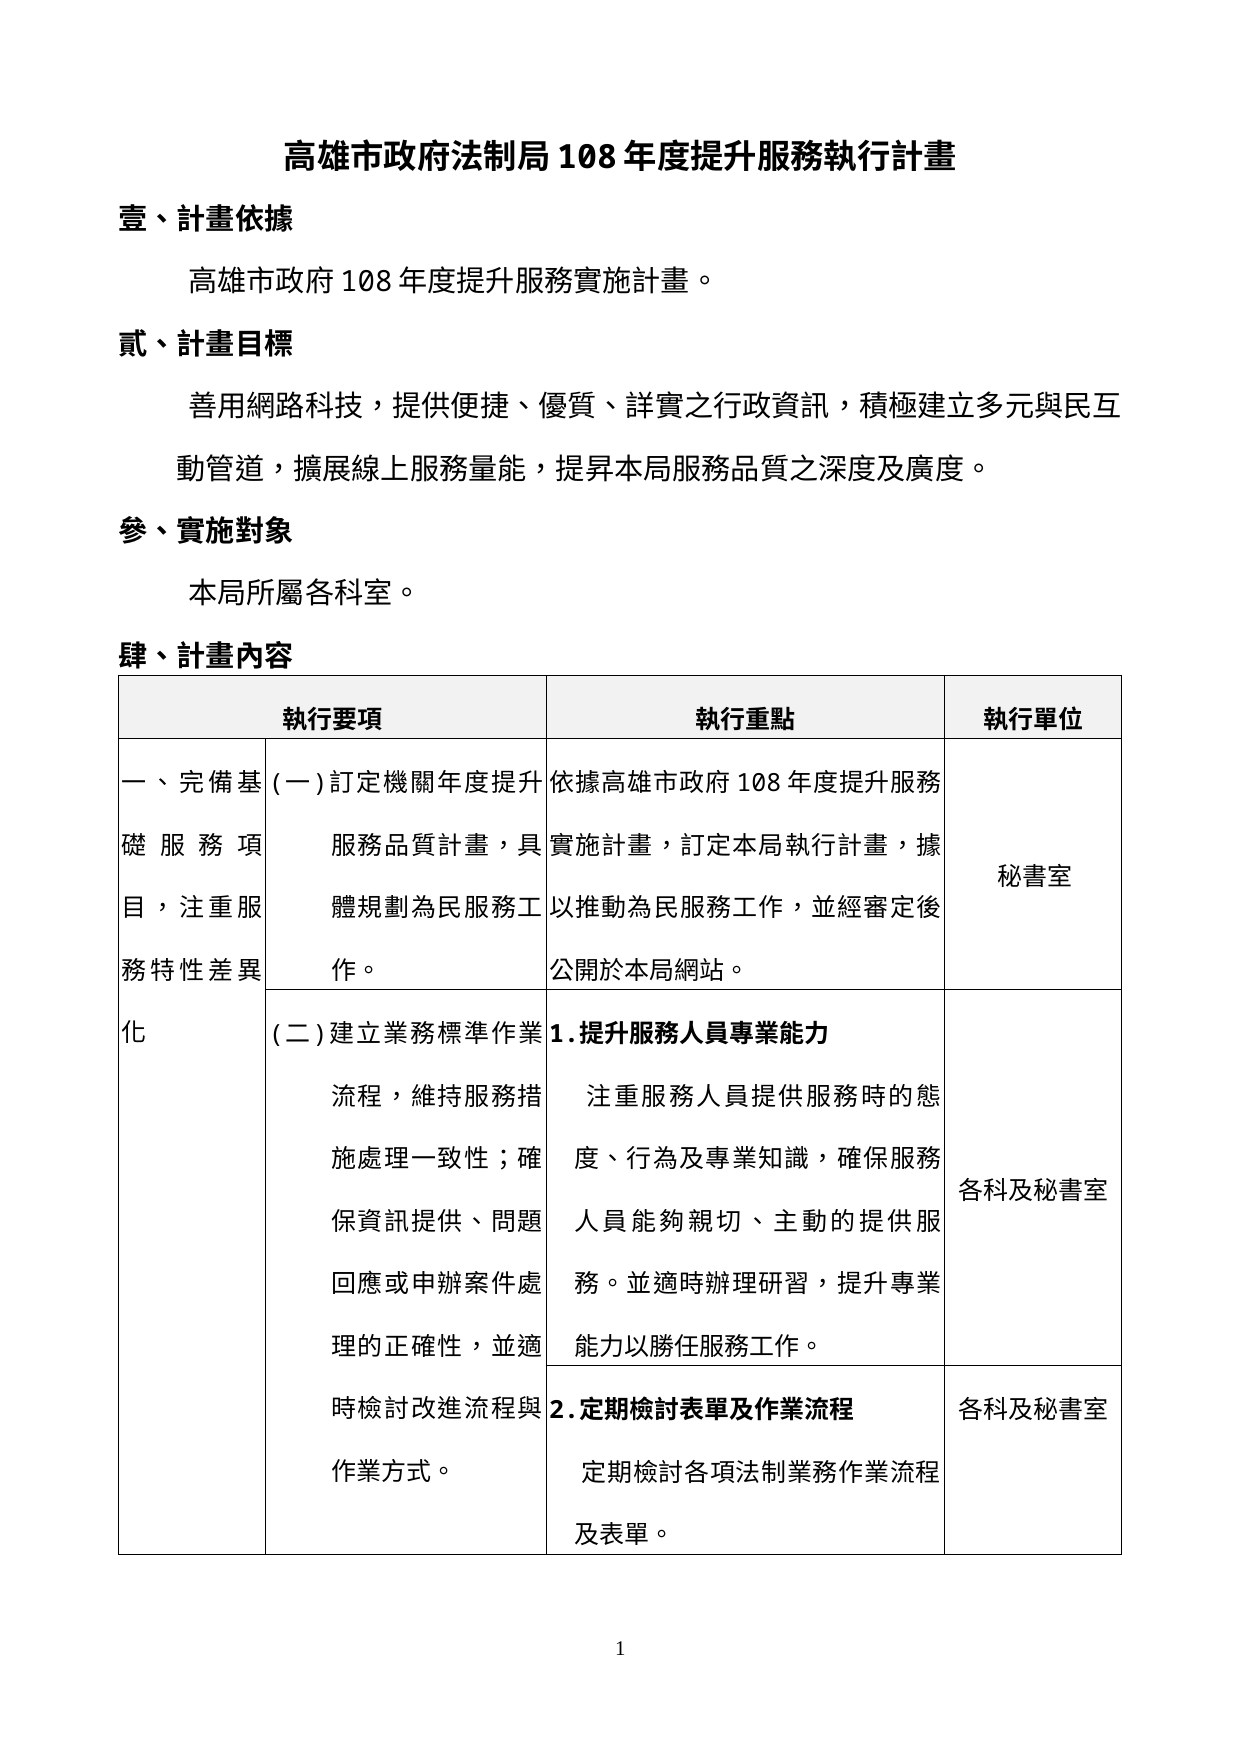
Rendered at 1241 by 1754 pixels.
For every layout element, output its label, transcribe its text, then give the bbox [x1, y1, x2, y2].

text 壹、計畫依據 [118, 175, 1122, 237]
table_cell 依據高雄市政府108年度提升服務實施計畫，訂定本局執行計畫，據以推動為民服務工作，並經審定後公開於本局網站。 [547, 739, 944, 989]
table_cell 2.定期檢討表單及作業流程 定期檢討各項法制業務作業流程及表單。 [547, 1366, 944, 1554]
text 肆、計畫內容 [118, 612, 1122, 675]
table_cell 各科及秘書室 [945, 990, 1121, 1365]
table_header 執行單位 [945, 676, 1121, 738]
text 貳、計畫目標 [118, 300, 1122, 362]
table_cell 一、完備基礎服務項目，注重服務特性差異化 [119, 739, 265, 1554]
table_cell (一)訂定機關年度提升服務品質計畫，具體規劃為民服務工作。 [266, 739, 546, 989]
table_cell 1.提升服務人員專業能力 注重服務人員提供服務時的態度、行為及專業知識，確保服務人員能夠親切、主動的提供服務。並適時辦理研習，提升專業能力以勝任服務工作。 [547, 990, 944, 1365]
table_header 執行要項 [119, 676, 546, 738]
text 參、實施對象 [118, 487, 1122, 550]
text 高雄市政府108年度提升服務實施計畫。 [118, 237, 1122, 300]
table_cell 秘書室 [945, 739, 1121, 989]
table_cell 各科及秘書室 [945, 1366, 1121, 1554]
table_cell (二)建立業務標準作業流程，維持服務措施處理一致性；確保資訊提供、問題回應或申辦案件處理的正確性，並適時檢討改進流程與作業方式。 [266, 990, 546, 1554]
text 高雄市政府法制局108年度提升服務執行計畫 [118, 112, 1122, 175]
text 善用網路科技，提供便捷、優質、詳實之行政資訊，積極建立多元與民互動管道，擴展線上服務量能，提昇本局服務品質之深度及廣度。 [118, 362, 1122, 487]
text 本局所屬各科室。 [118, 550, 1122, 612]
table_header 執行重點 [547, 676, 944, 738]
